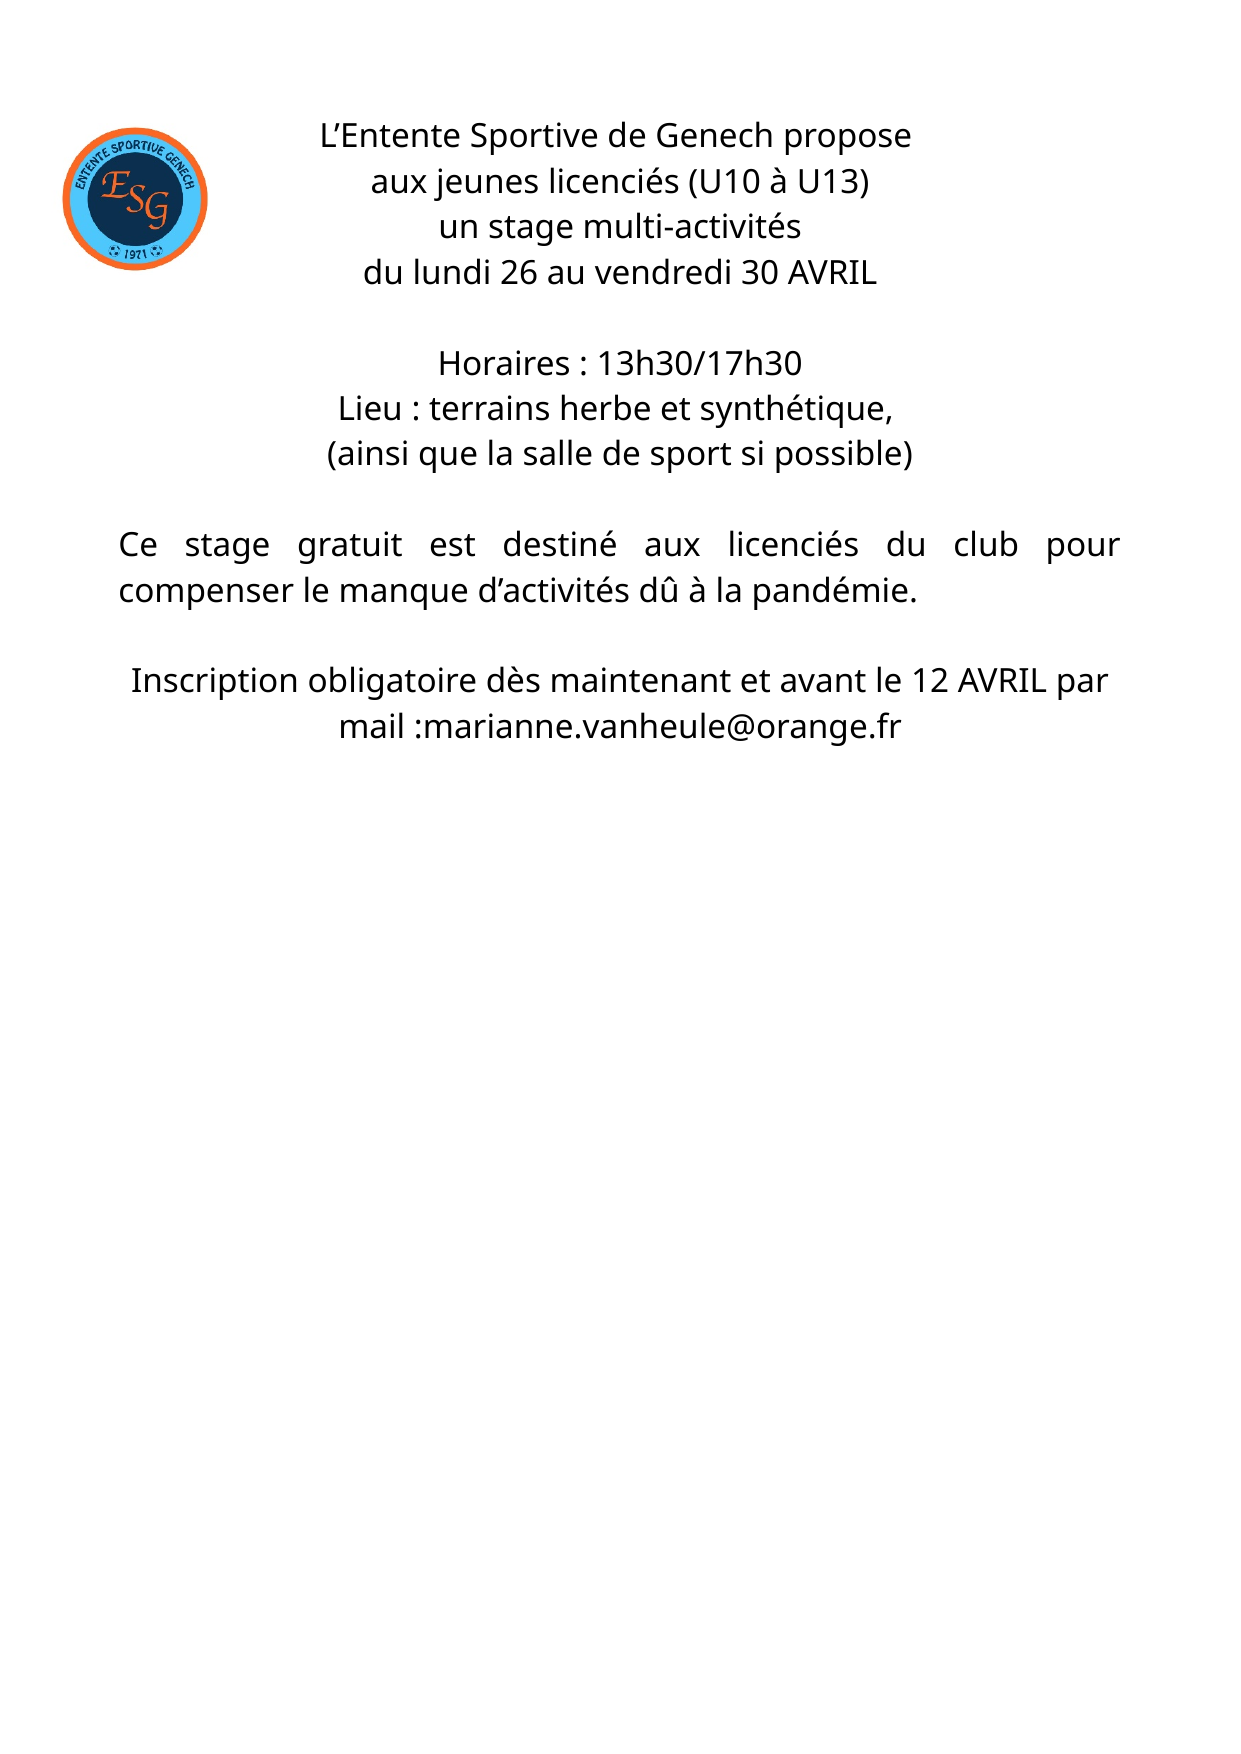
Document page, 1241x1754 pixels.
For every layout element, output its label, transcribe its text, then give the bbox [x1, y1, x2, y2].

text L’Entente Sportive de Genech propose [218, 112, 1122, 158]
text du lundi 26 au vendredi 30 AVRIL [118, 248, 1122, 294]
text aux jeunes licenciés (U10 à U13) [218, 158, 1122, 203]
text Horaires : 13h30/17h30 [118, 339, 1122, 385]
text un stage multi-activités [218, 203, 1122, 248]
picture [50, 112, 218, 275]
text Inscription obligatoire dès maintenant et avant le 12 AVRIL par mail :marianne.vanheule@orange.fr [118, 657, 1122, 748]
text (ainsi que la salle de sport si possible) [118, 430, 1122, 476]
text Ce stage gratuit est destiné aux licenciés du club pour compenser le manque d’activités dû à la pandémie. [118, 521, 1122, 612]
text Lieu : terrains herbe et synthétique, [118, 385, 1122, 430]
